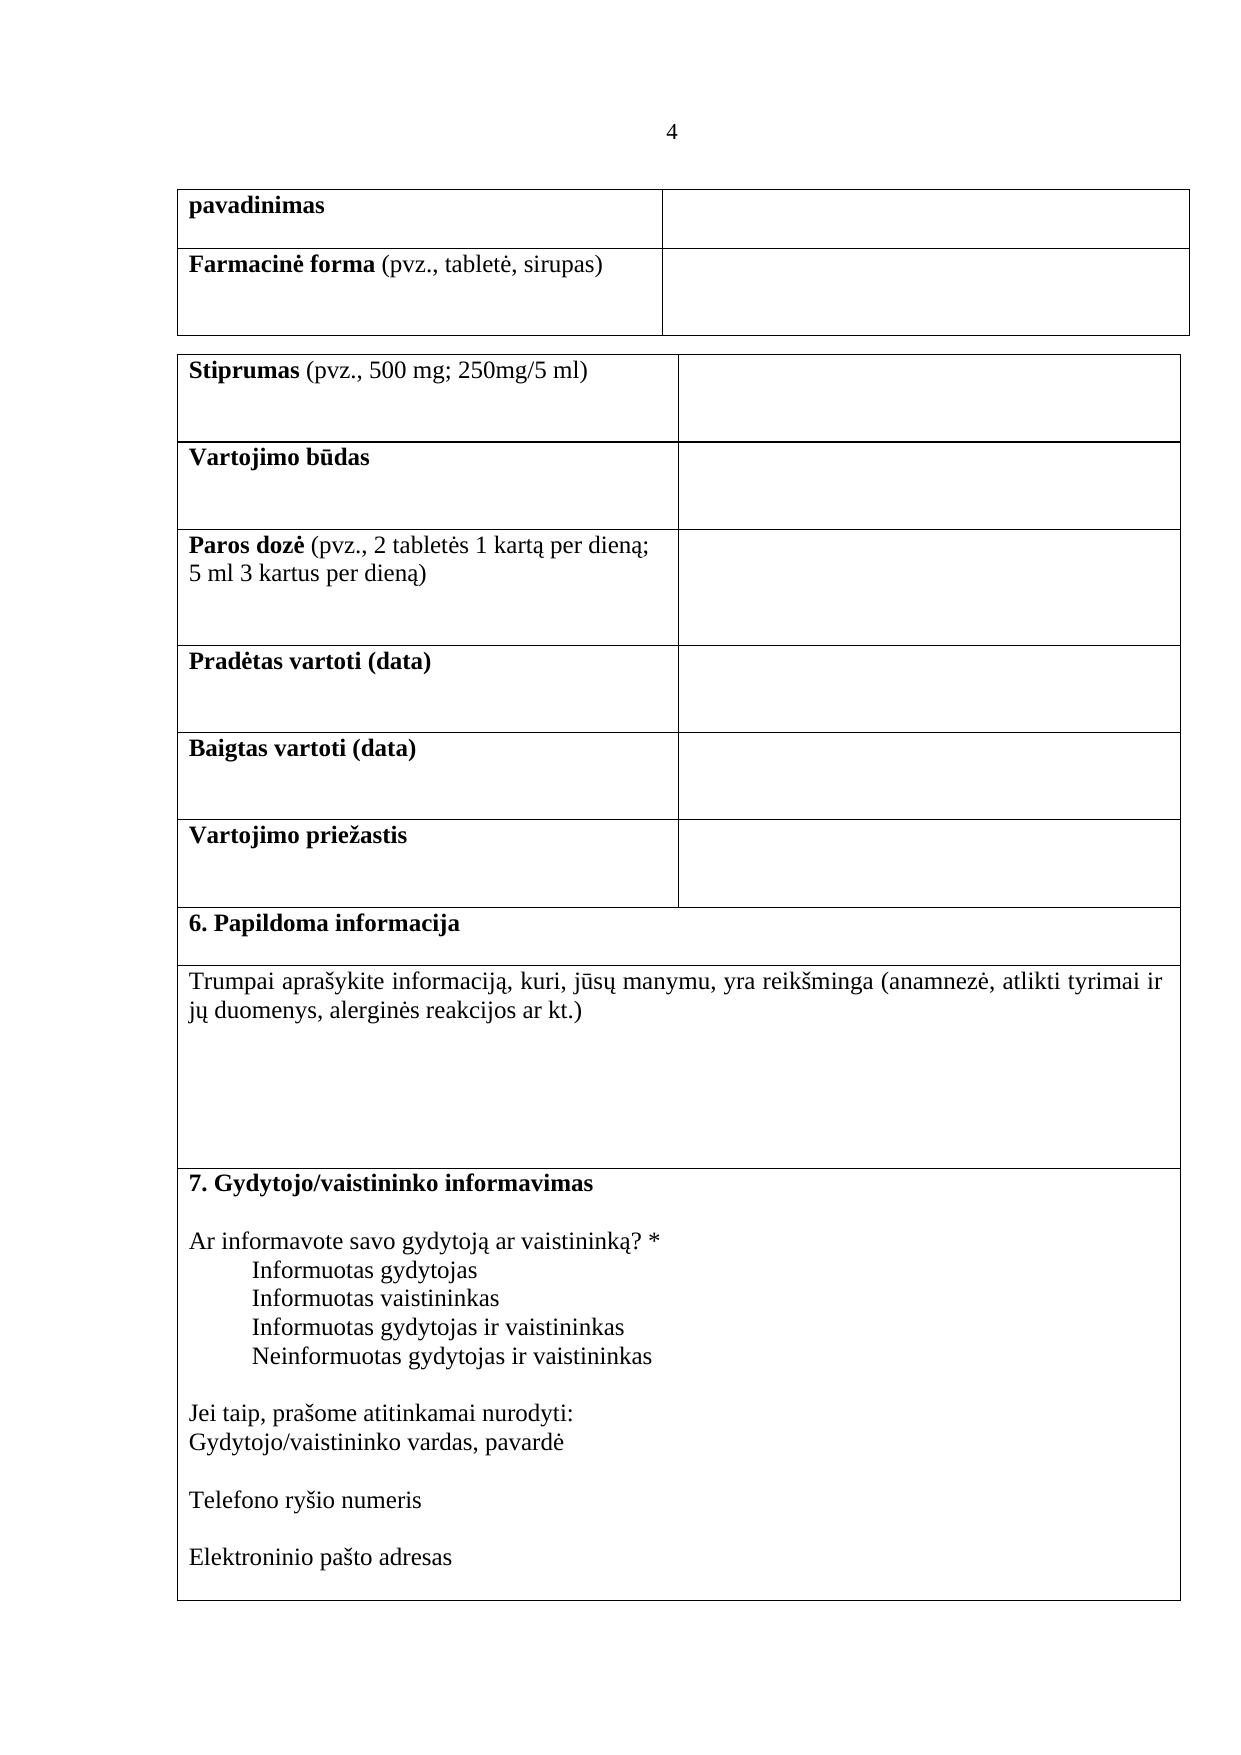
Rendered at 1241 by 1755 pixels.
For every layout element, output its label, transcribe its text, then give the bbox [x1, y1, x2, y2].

table_cell [679, 646, 1180, 732]
table_cell [663, 249, 1189, 335]
table_cell [679, 530, 1180, 645]
table_cell [679, 820, 1180, 907]
table_cell [679, 733, 1180, 819]
table_cell Vartojimo būdas [178, 443, 678, 529]
table_cell Baigtas vartoti (data) [178, 733, 678, 819]
table_cell [679, 443, 1180, 529]
table_cell Farmacinė forma (pvz., tabletė, sirupas) [178, 249, 662, 335]
table_cell Trumpai aprašykite informaciją, kuri, jūsų manymu, yra reikšminga (anamnezė, atlikti tyrimai ir jų duomenys, alerginės reakcijos ar kt.) [178, 966, 1180, 1167]
table_cell pavadinimas [178, 190, 662, 248]
table_header [679, 355, 1180, 441]
table_cell 7. Gydytojo/vaistininko informavimas Ar informavote savo gydytoją ar vaistininką? *  Informuotas gydytojas  Informuotas vaistininkas  Informuotas gydytojas ir vaistininkas  Neinformuotas gydytojas ir vaistininkas Jei taip, prašome atitinkamai nurodyti: Gydytojo/vaistininko vardas, pavardė Telefono ryšio numeris Elektroninio pašto adresas [178, 1169, 1180, 1600]
table_header Stiprumas (pvz., 500 mg; 250mg/5 ml) [178, 355, 678, 441]
table_cell Paros dozė (pvz., 2 tabletės 1 kartą per dieną; 5 ml 3 kartus per dieną) [178, 530, 678, 645]
table_cell 6. Papildoma informacija [178, 908, 1180, 965]
table_cell [663, 190, 1189, 248]
table_cell Vartojimo priežastis [178, 820, 678, 907]
table_cell Pradėtas vartoti (data) [178, 646, 678, 732]
